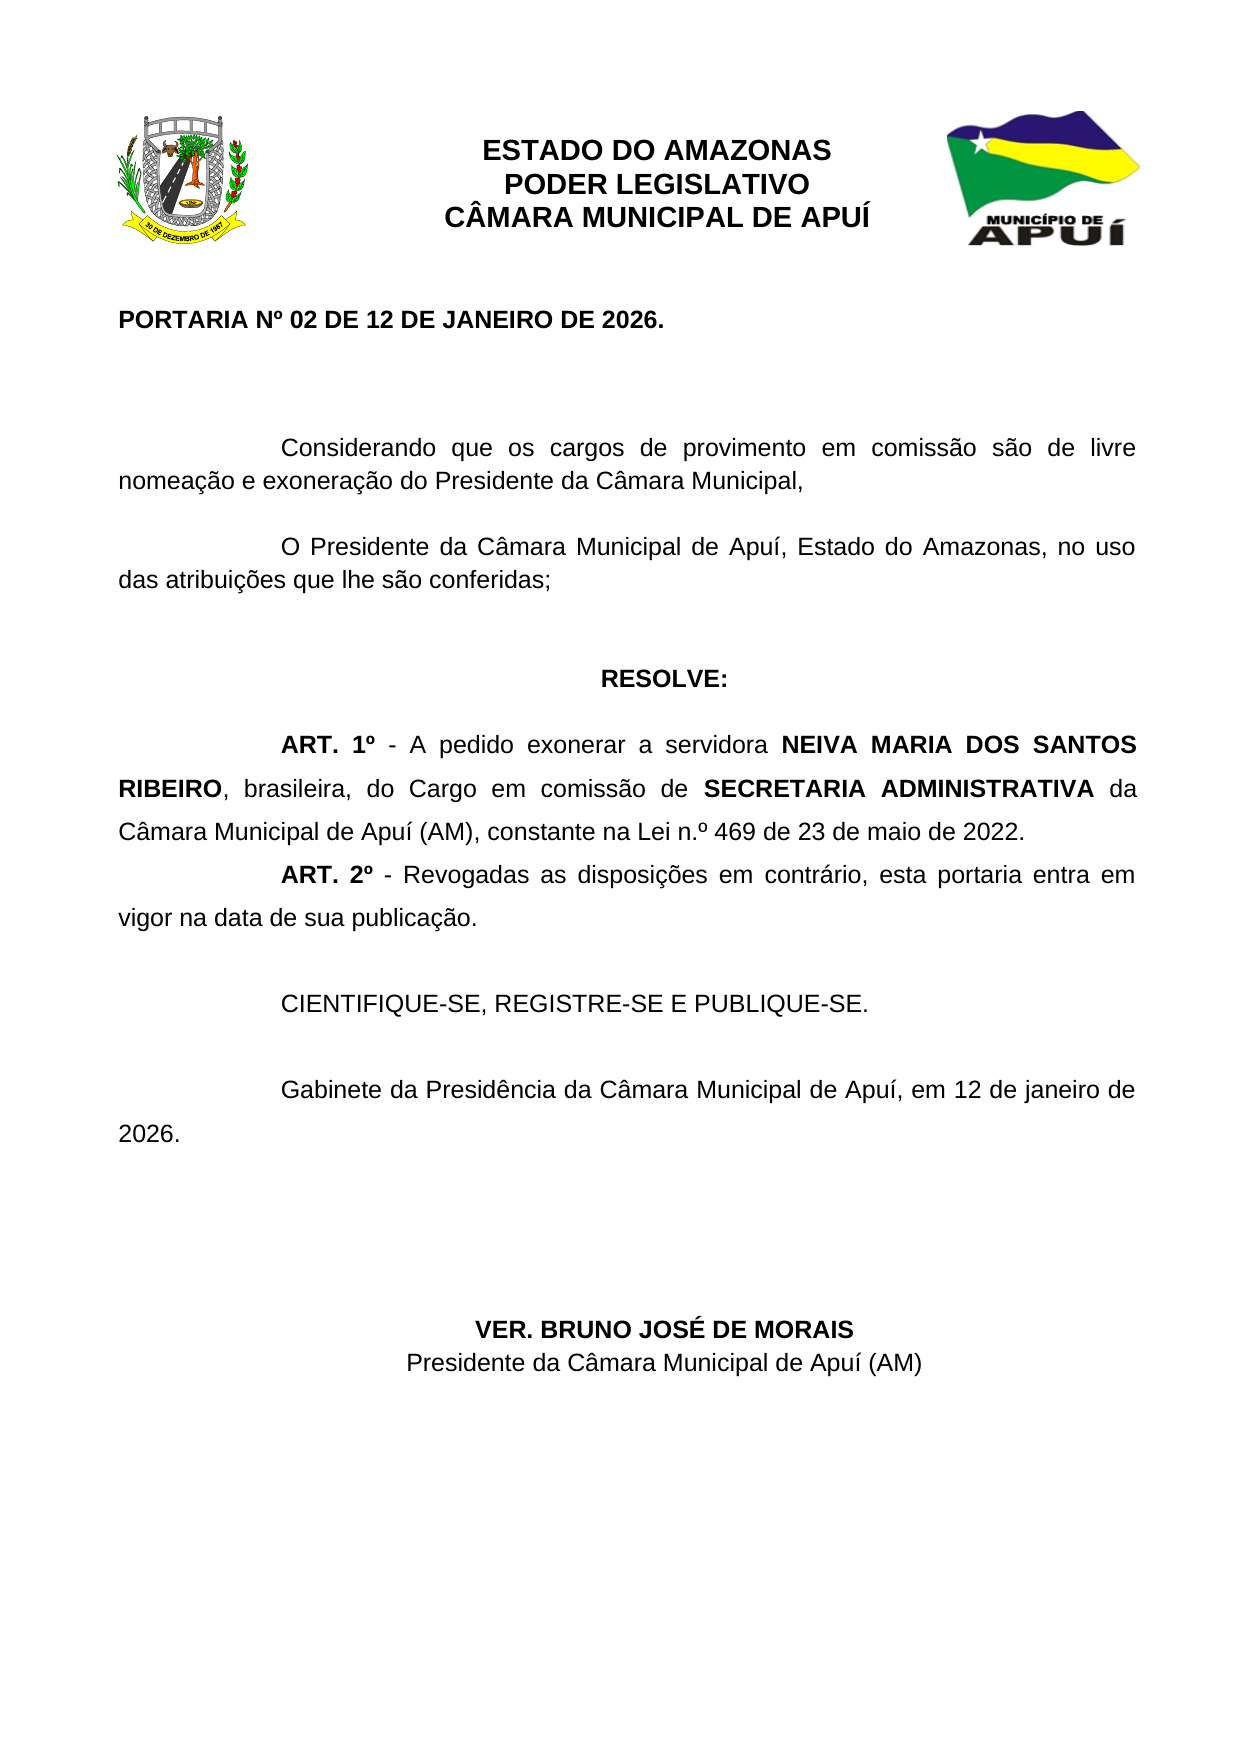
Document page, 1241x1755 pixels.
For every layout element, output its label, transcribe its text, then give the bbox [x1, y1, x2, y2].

subtitle [178, 167, 206, 200]
text Considerando que os cargos de provimento em comissão são de livre nomeação e exoneração do Presidente da Câmara Municipal, [118, 433, 1137, 495]
subtitle [221, 167, 235, 200]
text ART. 1º - A pedido exonerar a servidora NEIVA MARIA DOS SANTOS RIBEIRO, brasileira, do Cargo em comissão de SECRETARIA ADMINISTRATIVA da Câmara Municipal de Apuí (AM), constante na Lei n.º 469 de 23 de maio de 2022. [118, 731, 1137, 846]
subtitle PODER LEGISLATIVO [237, 167, 946, 200]
text O Presidente da Câmara Municipal de Apuí, Estado do Amazonas, no uso das atribuições que lhe são conferidas; [118, 532, 1137, 594]
text Gabinete da Presidência da Câmara Municipal de Apuí, em 12 de janeiro de 2026. [118, 1076, 1137, 1147]
text CÂMARA MUNICIPAL DE APUÍ [177, 200, 946, 234]
text ESTADO DO AMAZONAS [223, 133, 946, 167]
subtitle PORTARIA Nº 02 DE 12 DE JANEIRO DE 2026. [118, 306, 1211, 334]
text Presidente da Câmara Municipal de Apuí (AM) [118, 1348, 1211, 1376]
text ART. 2º - Revogadas as disposições em contrário, esta portaria entra em vigor na data de sua publicação. [118, 860, 1137, 932]
text VER. BRUNO JOSÉ DE MORAIS [118, 1315, 1211, 1343]
text CIENTIFIQUE-SE, REGISTRE-SE E PUBLIQUE-SE. [118, 989, 1137, 1018]
text RESOLVE: [118, 664, 1211, 693]
